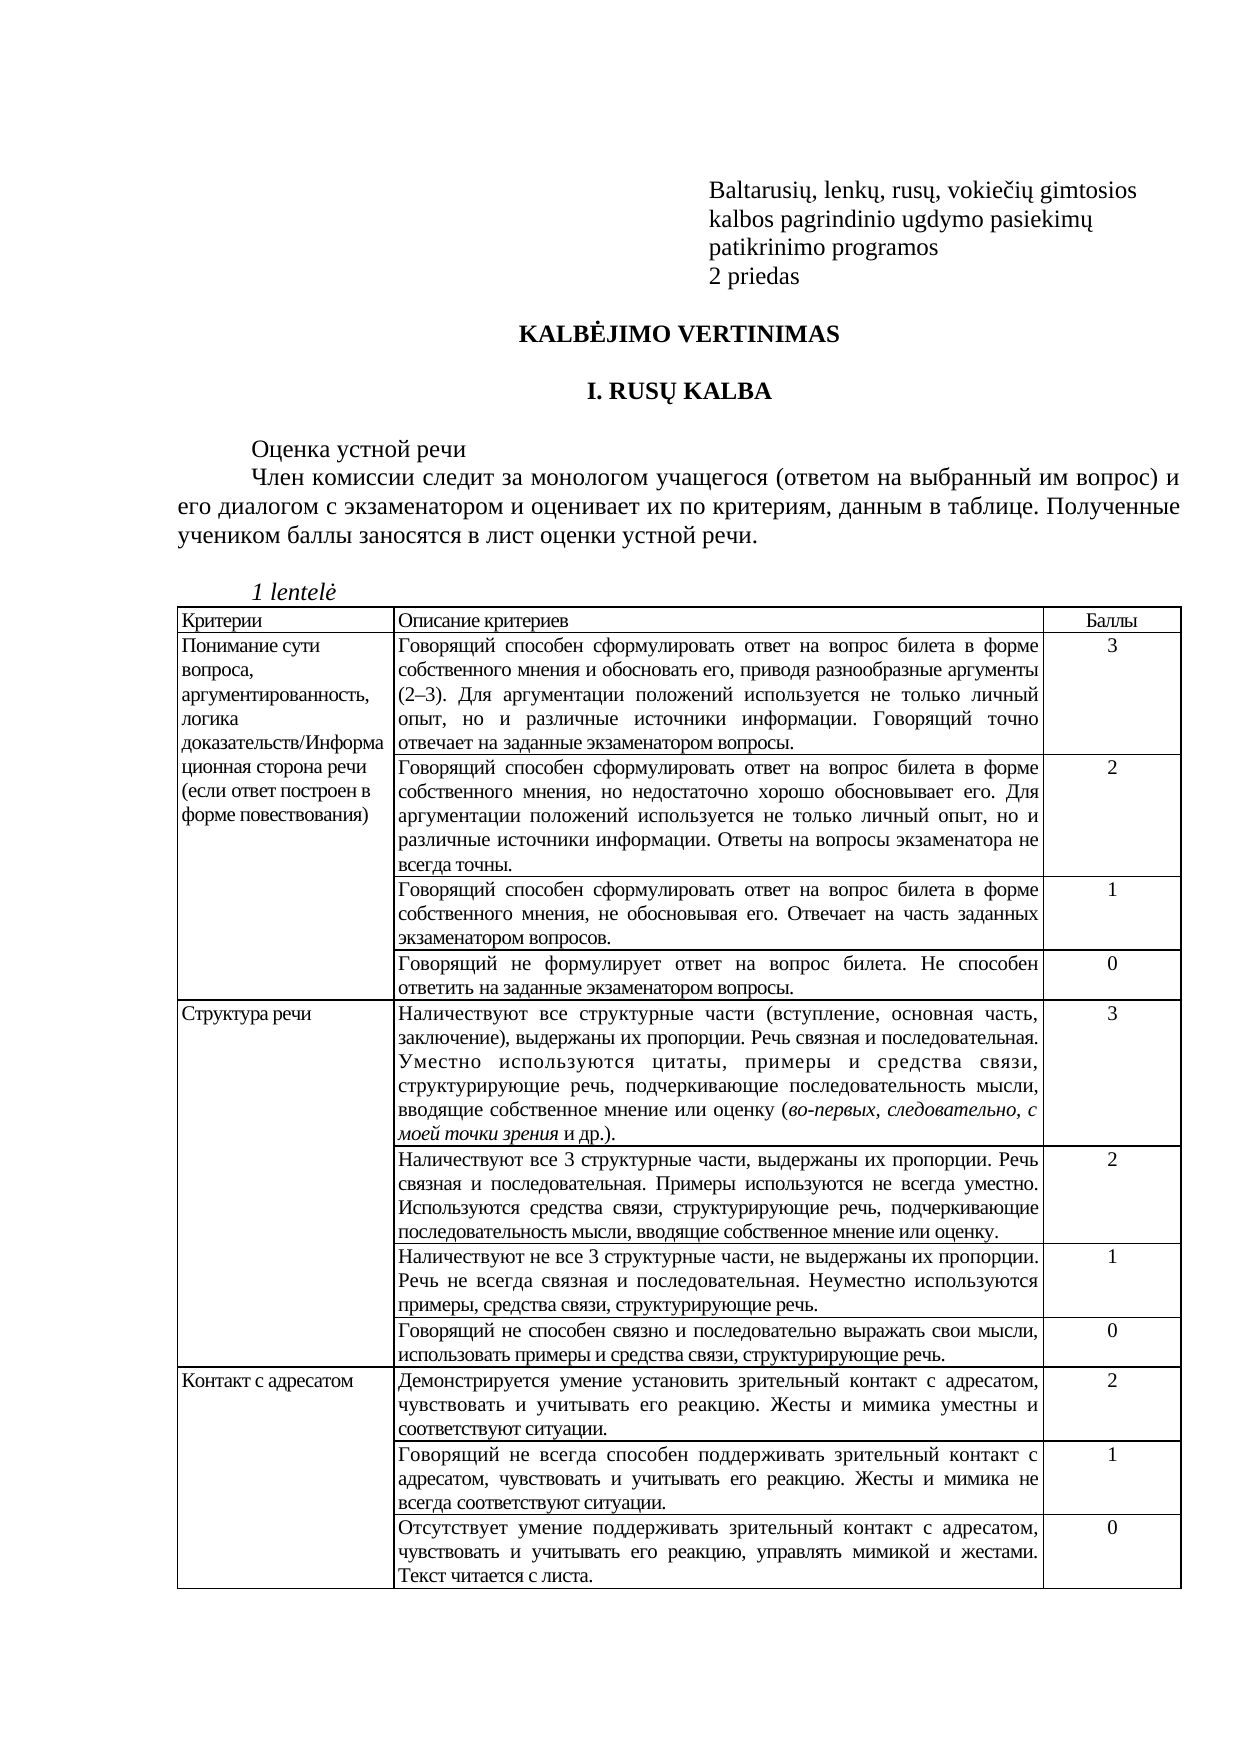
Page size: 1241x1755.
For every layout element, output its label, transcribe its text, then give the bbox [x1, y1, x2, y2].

table_cell Понимание сути вопроса, аргументированность, логика доказательств/Информационная сторона речи (если ответ построен в форме повествования) [178, 633, 393, 999]
text 1 lentelė [177, 577, 1181, 606]
text I. RUSŲ KALBA [177, 376, 1181, 405]
table_cell 0 [1044, 1515, 1180, 1587]
text Baltarusių, lenkų, rusų, vokiečių gimtosios [177, 175, 1181, 204]
table_cell 0 [1044, 1318, 1180, 1366]
text KALBĖJIMO VERTINIMAS [177, 319, 1181, 347]
table_cell 2 [1044, 1368, 1180, 1440]
table_cell Контакт с адресатом [178, 1368, 393, 1587]
text patikrinimo programos [177, 232, 1181, 261]
text 2 priedas [177, 261, 1181, 290]
table_cell 2 [1044, 755, 1180, 876]
table_cell 0 [1044, 951, 1180, 999]
text kalbos pagrindinio ugdymo pasiekimų [177, 204, 1181, 232]
table_cell 1 [1044, 877, 1180, 949]
table_cell 2 [1044, 1147, 1180, 1243]
text Оценка устной речи [177, 434, 1181, 462]
table_cell 3 [1044, 1001, 1180, 1145]
table_cell 3 [1044, 633, 1180, 754]
table_cell 1 [1044, 1442, 1180, 1514]
table_cell Структура речи [178, 1001, 393, 1366]
table_cell 1 [1044, 1244, 1180, 1316]
text Член комиссии следит за монологом учащегося (ответом на выбранный им вопрос) и его диалогом с экзаменатором и оценивает их по критериям, данным в таблице. Полученные учеником баллы заносятся в лист оценки устной речи. [177, 462, 1181, 549]
